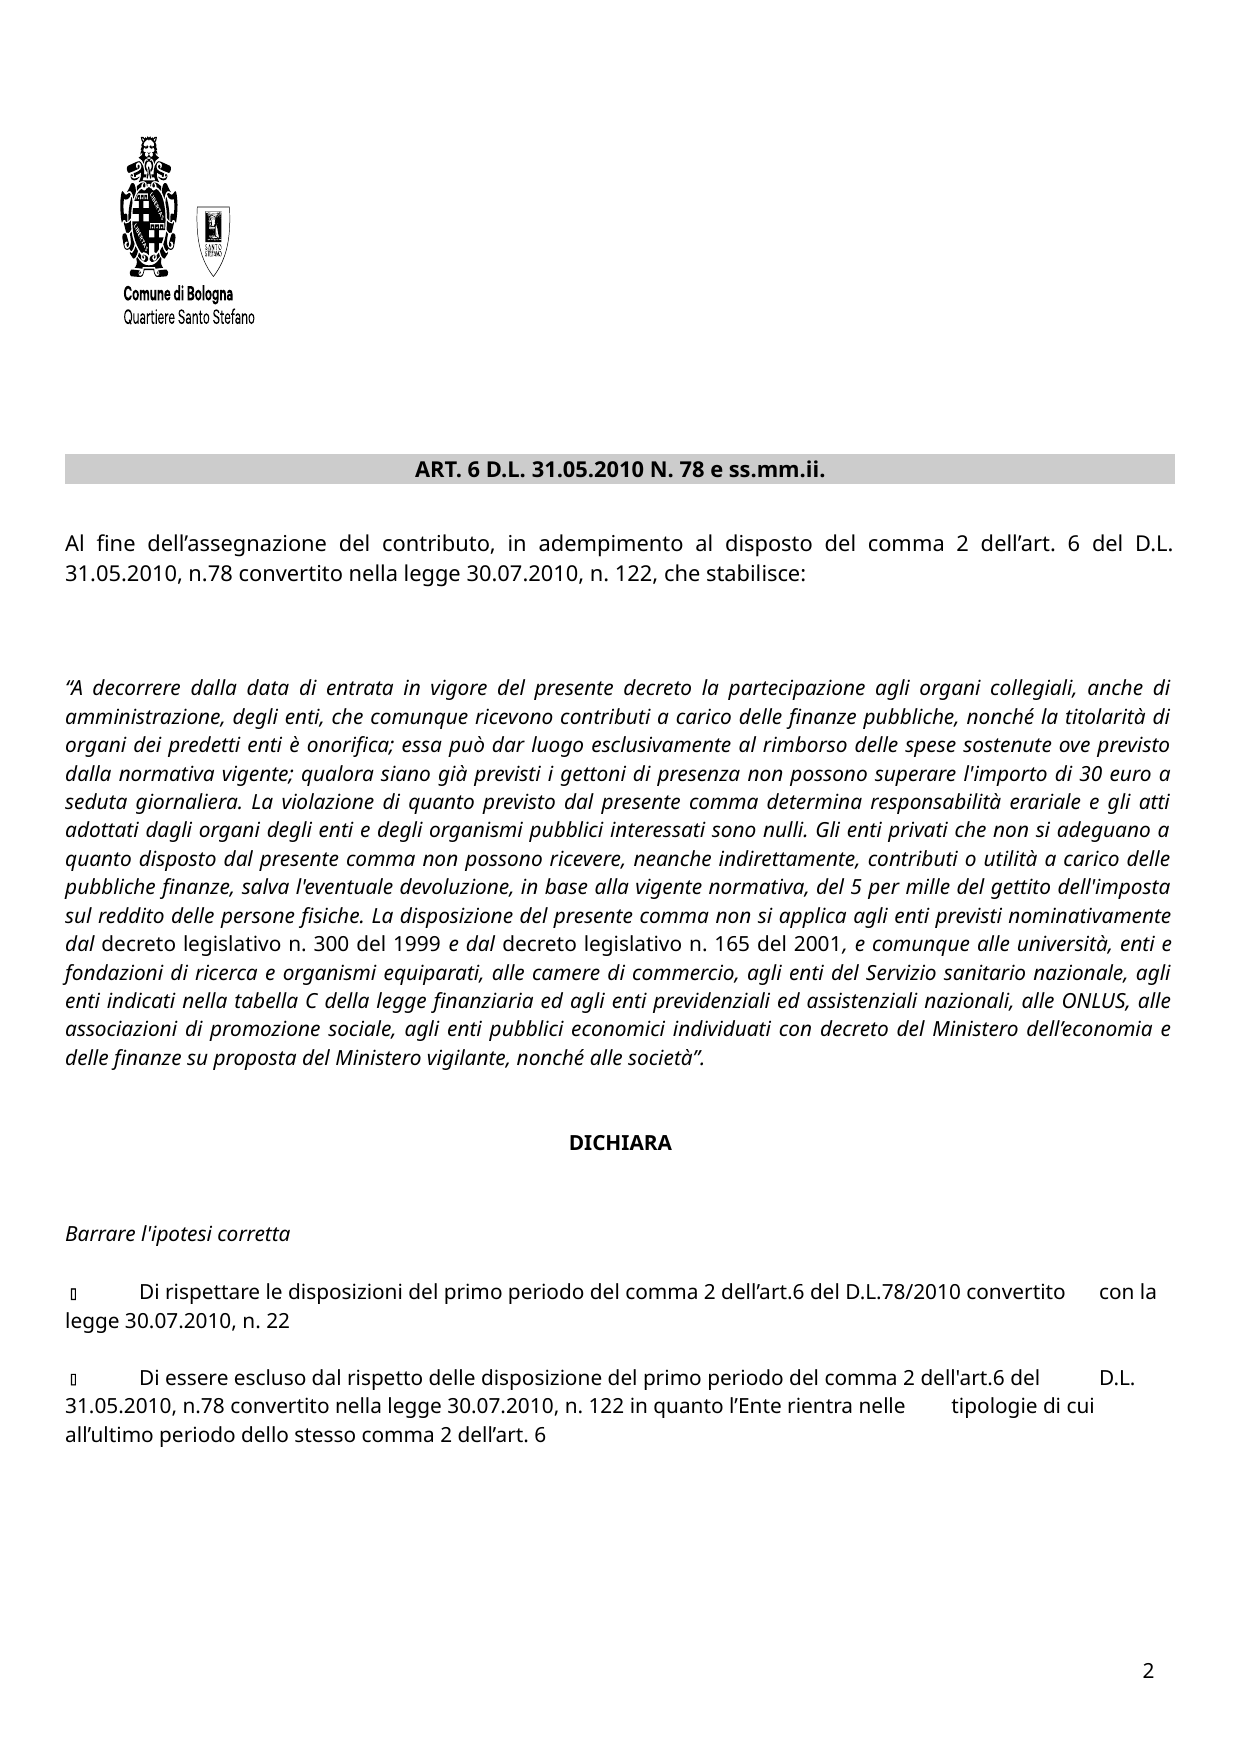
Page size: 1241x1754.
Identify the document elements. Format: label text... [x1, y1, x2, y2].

text DICHIARA [65, 1128, 1175, 1157]
text ART. 6 D.L. 31.05.2010 N. 78 e ss.mm.ii. [65, 454, 1175, 484]
text Al fine dell’assegnazione del contributo, in adempimento al disposto del comma 2 dell’art. 6 del D.L. 31.05.2010, n.78 convertito nella legge 30.07.2010, n. 122, che stabilisce: [65, 528, 1175, 588]
text  Di essere escluso dal rispetto delle disposizione del primo periodo del comma 2 dell'art.6 del D.L. 31.05.2010, n.78 convertito nella legge 30.07.2010, n. 122 in quanto l’Ente rientra nelle tipologie di cui all’ultimo periodo dello stesso comma 2 dell’art. 6 [65, 1363, 1175, 1448]
text  Di rispettare le disposizioni del primo periodo del comma 2 dell’art.6 del D.L.78/2010 convertito con la legge 30.07.2010, n. 22 [65, 1277, 1175, 1334]
text “A decorrere dalla data di entrata in vigore del presente decreto la partecipazione agli organi collegiali, anche di amministrazione, degli enti, che comunque ricevono contributi a carico delle finanze pubbliche, nonché la titolarità di organi dei predetti enti è onorifica; essa può dar luogo esclusivamente al rimborso delle spese sostenute ove previsto dalla normativa vigente; qualora siano già previsti i gettoni di presenza non possono superare l'importo di 30 euro a seduta giornaliera. La violazione di quanto previsto dal presente comma determina responsabilità erariale e gli atti adottati dagli organi degli enti e degli organismi pubblici interessati sono nulli. Gli enti privati che non si adeguano a quanto disposto dal presente comma non possono ricevere, neanche indirettamente, contributi o utilità a carico delle pubbliche finanze, salva l'eventuale devoluzione, in base alla vigente normativa, del 5 per mille del gettito dell'imposta sul reddito delle persone fisiche. La disposizione del presente comma non si applica agli enti previsti nominativamente dal decreto legislativo n. 300 del 1999 e dal decreto legislativo n. 165 del 2001, e comunque alle università, enti e fondazioni di ricerca e organismi equiparati, alle camere di commercio, agli enti del Servizio sanitario nazionale, agli enti indicati nella tabella C della legge finanziaria ed agli enti previdenziali ed assistenziali nazionali, alle ONLUS, alle associazioni di promozione sociale, agli enti pubblici economici individuati con decreto del Ministero dell’economia e delle finanze su proposta del Ministero vigilante, nonché alle società”. [65, 673, 1175, 1071]
text Barrare l'ipotesi corretta [65, 1219, 1175, 1248]
